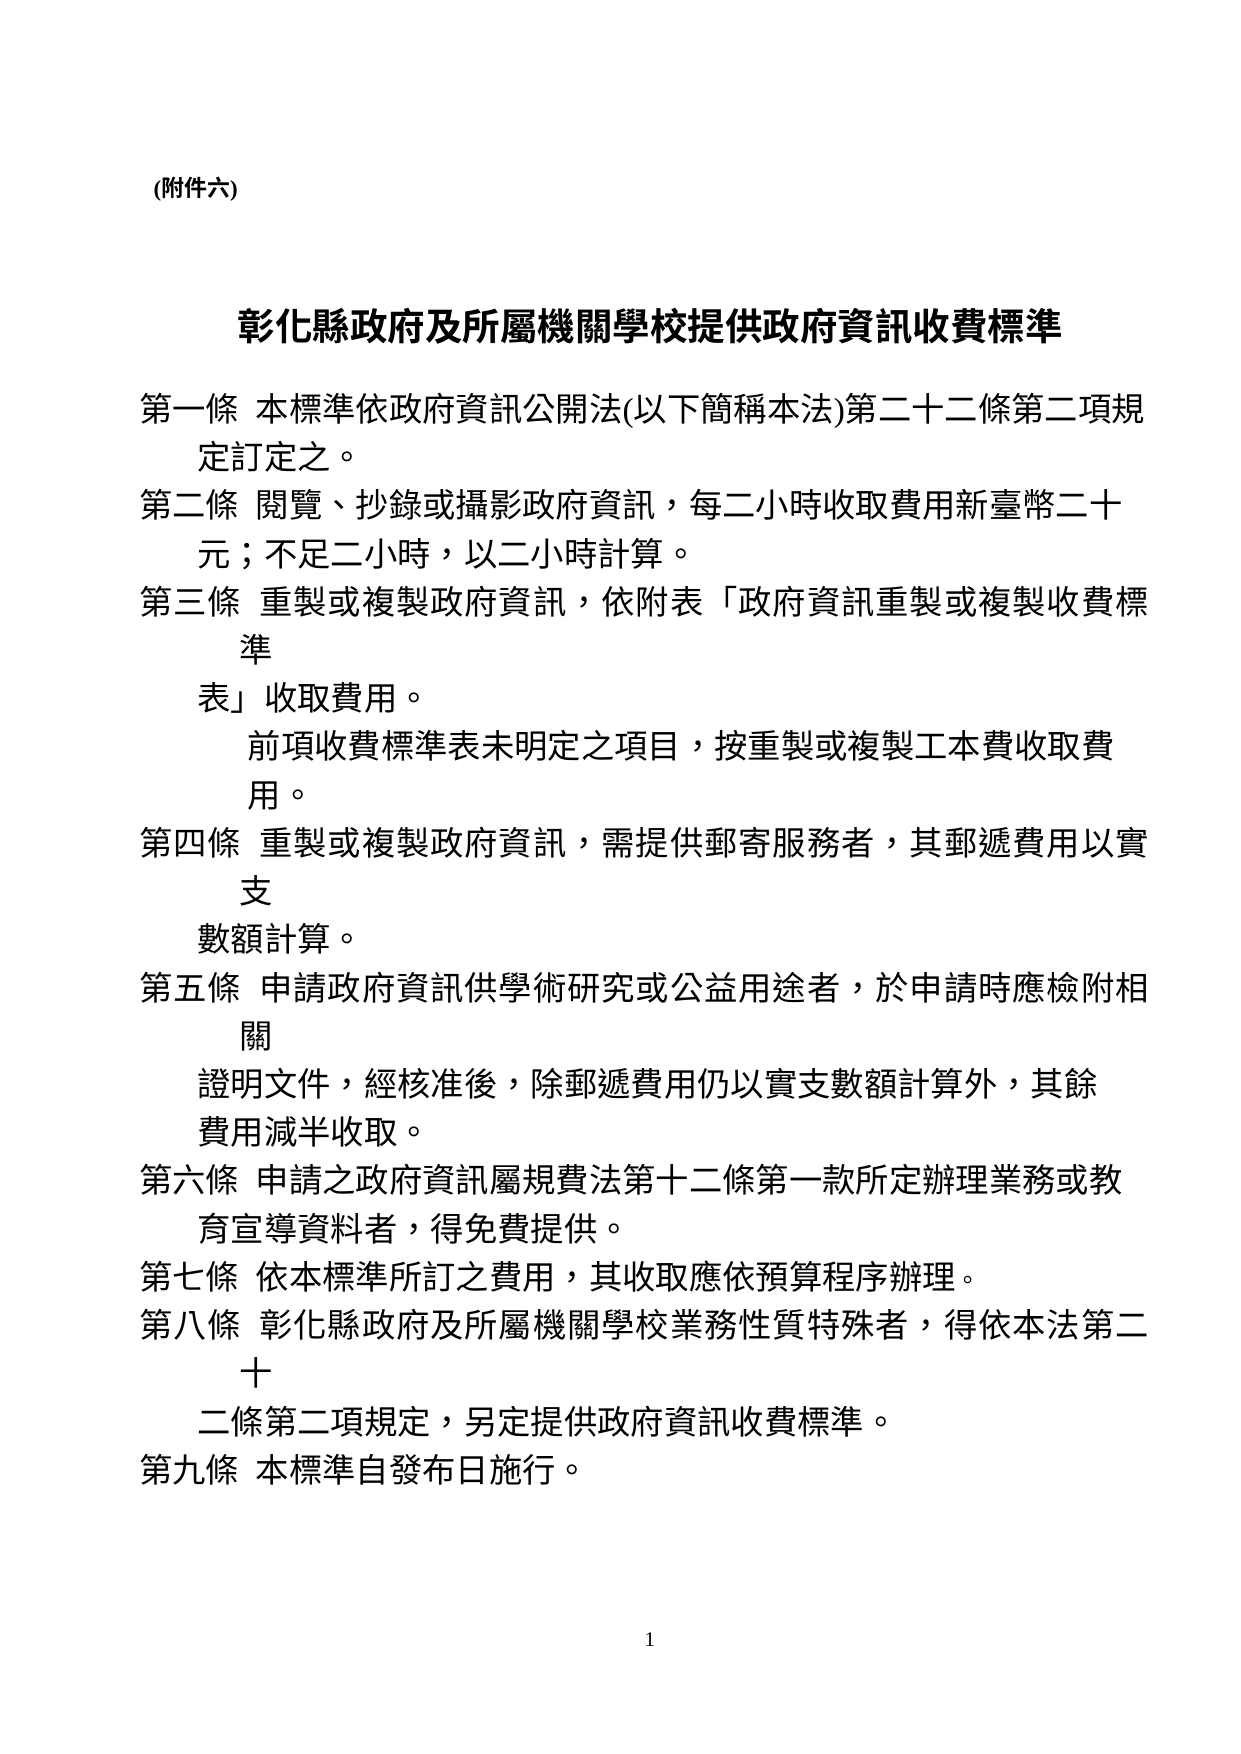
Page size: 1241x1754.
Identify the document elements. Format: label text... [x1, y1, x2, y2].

text 第七條 依本標準所訂之費用，其收取應依預算程序辦理。 [139, 1251, 1152, 1299]
text 費用減半收取。 [139, 1106, 1152, 1154]
text 第一條 本標準依政府資訊公開法(以下簡稱本法)第二十二條第二項規 [139, 383, 1152, 431]
text 第五條 申請政府資訊供學術研究或公益用途者，於申請時應檢附相關 [139, 961, 1152, 1058]
text 彰化縣政府及所屬機關學校提供政府資訊收費標準 [148, 283, 1152, 345]
text 二條第二項規定，另定提供政府資訊收費標準。 [139, 1395, 1152, 1444]
text 定訂定之。 [139, 431, 1152, 479]
text 前項收費標準表未明定之項目，按重製或複製工本費收取費 [239, 720, 1152, 768]
text 用。 [239, 768, 1152, 817]
text 第六條 申請之政府資訊屬規費法第十二條第一款所定辦理業務或教 [139, 1154, 1152, 1202]
text 第三條 重製或複製政府資訊，依附表「政府資訊重製或複製收費標準 [139, 576, 1152, 672]
text 元；不足二小時，以二小時計算。 [139, 527, 1152, 576]
text 表」收取費用。 [139, 672, 1152, 720]
text 第八條 彰化縣政府及所屬機關學校業務性質特殊者，得依本法第二十 [139, 1299, 1152, 1395]
text 證明文件，經核准後，除郵遞費用仍以實支數額計算外，其餘 [139, 1058, 1152, 1106]
text 第四條 重製或複製政府資訊，需提供郵寄服務者，其郵遞費用以實支 [139, 817, 1152, 913]
text (附件六) [148, 145, 1152, 208]
text 第九條 本標準自發布日施行。 [139, 1444, 1152, 1492]
text 數額計算。 [139, 913, 1152, 961]
text 第二條 閱覽、抄錄或攝影政府資訊，每二小時收取費用新臺幣二十 [139, 479, 1152, 527]
text 育宣導資料者，得免費提供。 [139, 1202, 1152, 1251]
